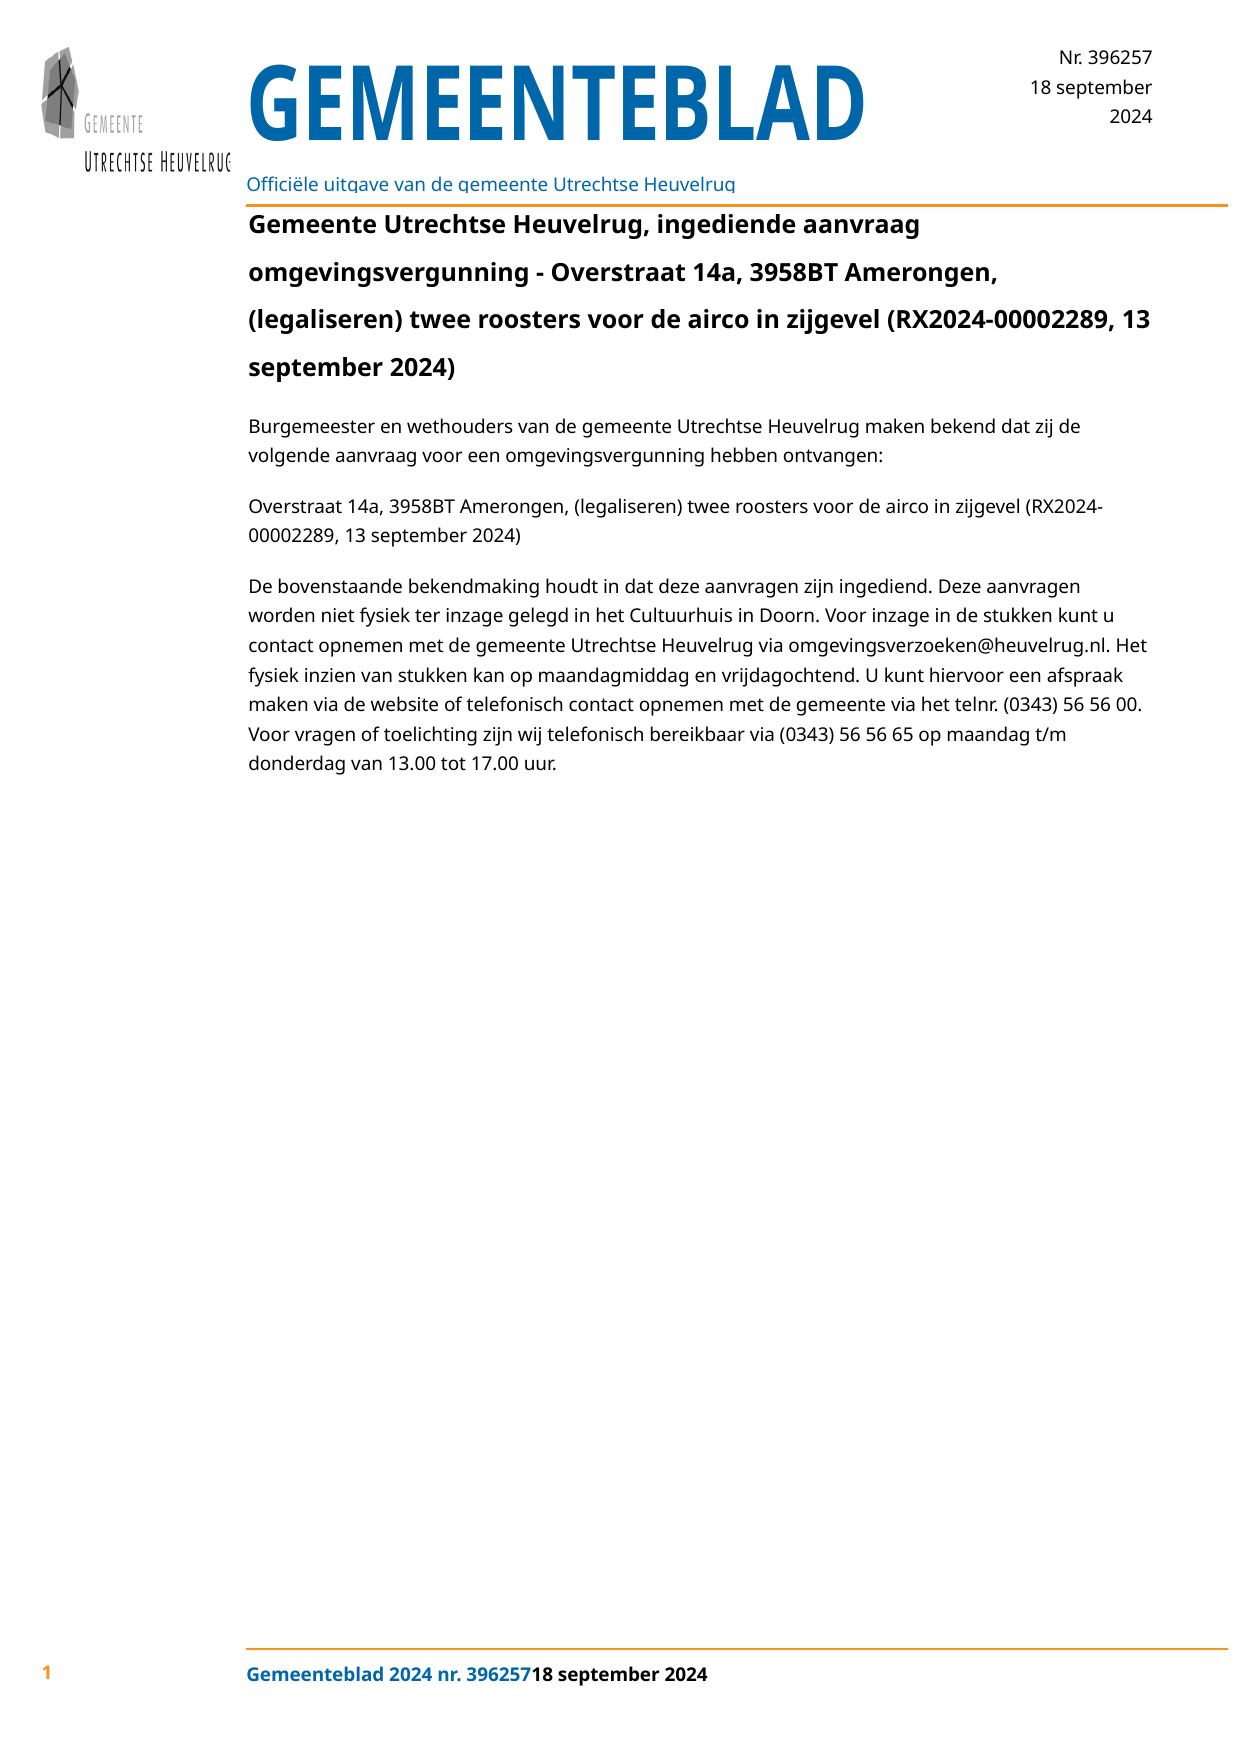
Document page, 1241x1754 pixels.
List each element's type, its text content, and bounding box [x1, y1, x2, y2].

text Overstraat 14a, 3958BT Amerongen, (legaliseren) twee roosters voor de airco in zijgevel (RX2024-00002289, 13 september 2024) [248, 493, 1152, 548]
text De bovenstaande bekendmaking houdt in dat deze aanvragen zijn ingediend. Deze aanvragen worden niet fysiek ter inzage gelegd in het Cultuurhuis in Doorn. Voor inzage in de stukken kunt u contact opnemen met de gemeente Utrechtse Heuvelrug via omgevingsverzoeken@heuvelrug.nl. Het fysiek inzien van stukken kan op maandagmiddag en vrijdagochtend. U kunt hiervoor een afspraak maken via de website of telefonisch contact opnemen met de gemeente via het telnr. (0343) 56 56 00. Voor vragen of toelichting zijn wij telefonisch bereikbaar via (0343) 56 56 65 op maandag t/m donderdag van 13.00 tot 17.00 uur. [248, 573, 1152, 776]
text Gemeente Utrechtse Heuvelrug, ingediende aanvraag omgevingsvergunning - Overstraat 14a, 3958BT Amerongen, (legaliseren) twee roosters voor de airco in zijgevel (RX2024-00002289, 13 september 2024) [248, 207, 1152, 384]
text Burgemeester en wethouders van de gemeente Utrechtse Heuvelrug maken bekend dat zij de volgende aanvraag voor een omgevingsvergunning hebben ontvangen: [248, 413, 1152, 468]
picture [41, 47, 231, 172]
